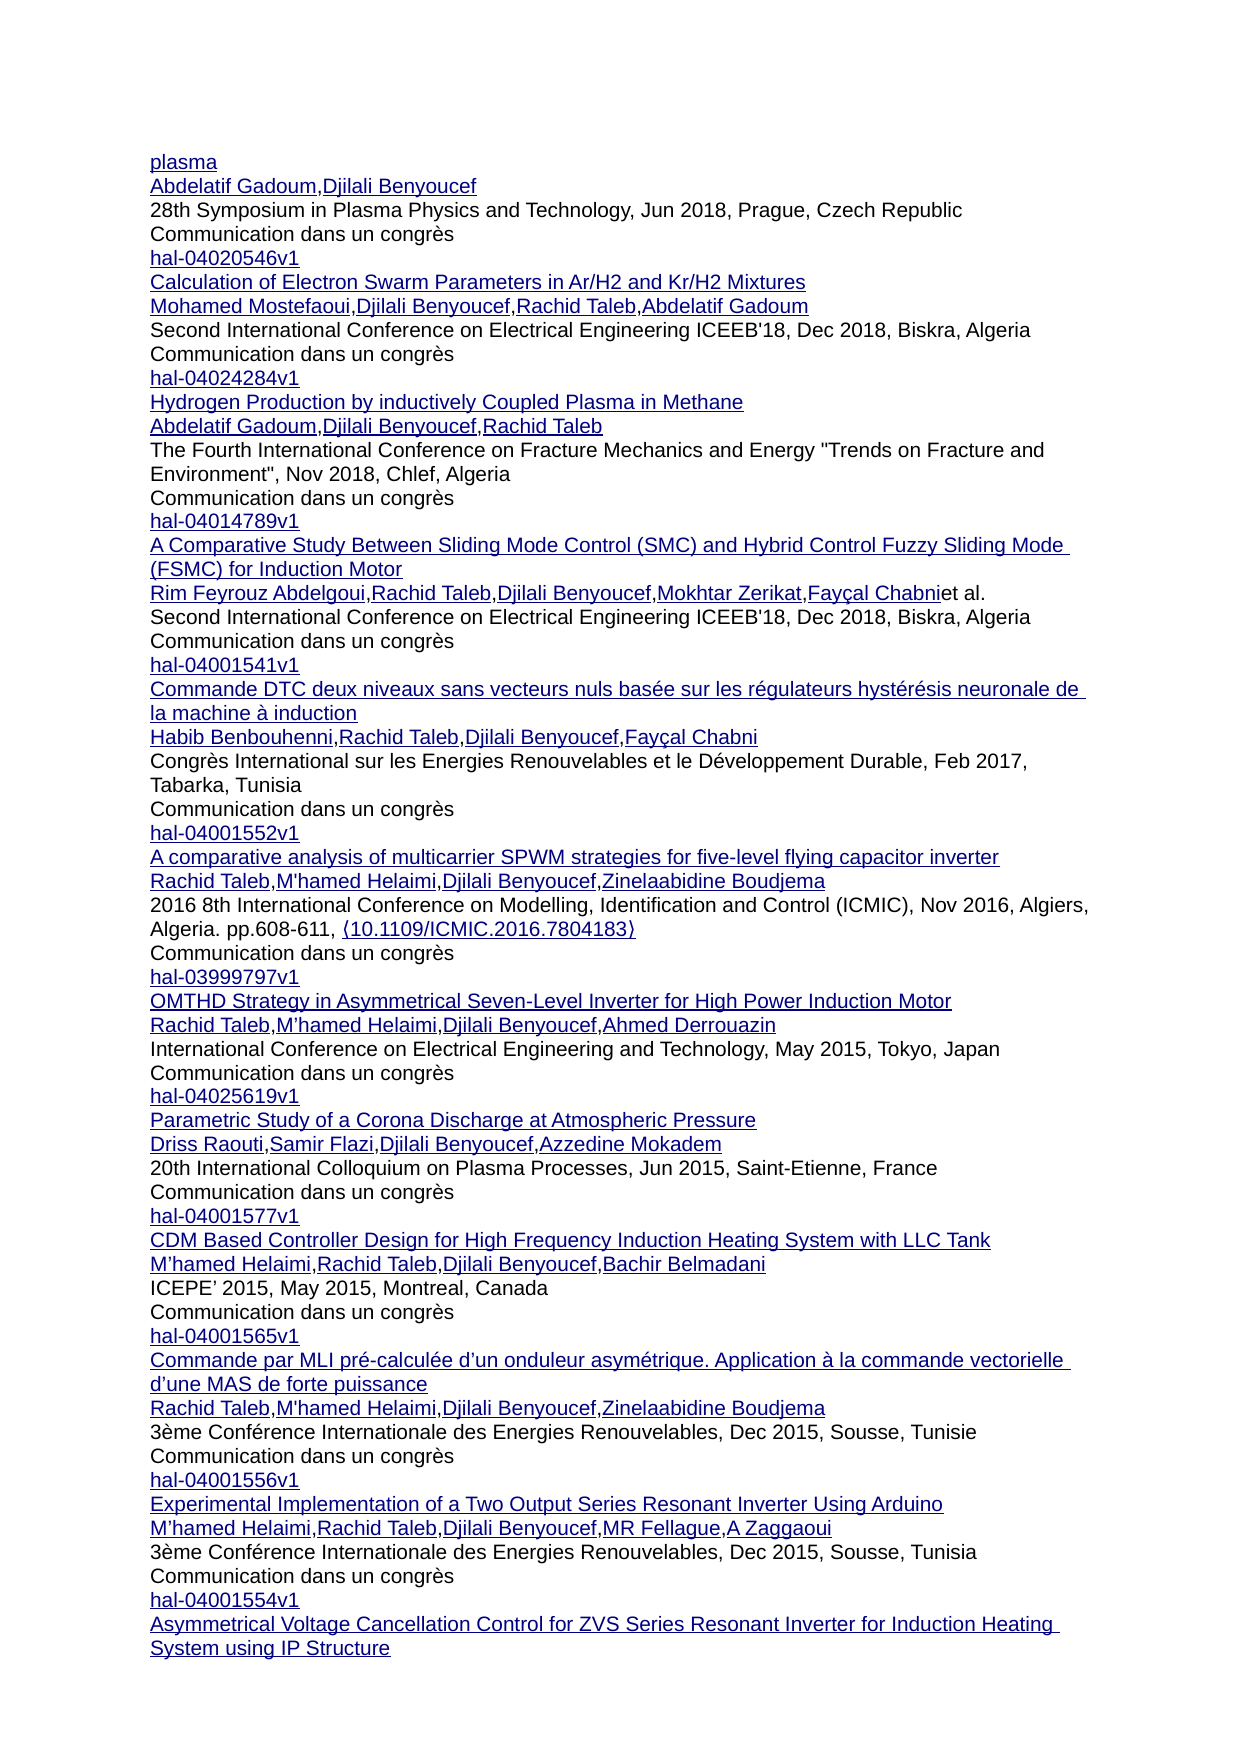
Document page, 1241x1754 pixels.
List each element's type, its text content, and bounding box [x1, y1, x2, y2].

table_cell A Comparative Study Between Sliding Mode Control (SMC) and Hybrid Control Fuzzy Sliding Mode (FSMC) for Induction Motor Rim Feyrouz Abdelgoui,Rachid Taleb,Djilali Benyoucef,Mokhtar Zerikat,Fayçal Chabniet al. Second International Conference on Electrical Engineering ICEEB'18, Dec 2018, Biskra, Algeria Communication dans un congrès hal-04001541v1 [150, 533, 1090, 677]
table_cell Asymmetrical Voltage Cancellation Control for ZVS Series Resonant Inverter for Induction Heating System using IP Structure [150, 1611, 1090, 1659]
table_cell Commande DTC deux niveaux sans vecteurs nuls basée sur les régulateurs hystérésis neuronale de la machine à induction Habib Benbouhenni,Rachid Taleb,Djilali Benyoucef,Fayçal Chabni Congrès International sur les Energies Renouvelables et le Développement Durable, Feb 2017, Tabarka, Tunisia Communication dans un congrès hal-04001552v1 [150, 677, 1090, 845]
table_cell Experimental Implementation of a Two Output Series Resonant Inverter Using Arduino M’hamed Helaimi,Rachid Taleb,Djilali Benyoucef,MR Fellague,A Zaggaoui 3ème Conférence Internationale des Energies Renouvelables, Dec 2015, Sousse, Tunisia Communication dans un congrès hal-04001554v1 [150, 1492, 1090, 1611]
table_cell Parametric Study of a Corona Discharge at Atmospheric Pressure Driss Raouti,Samir Flazi,Djilali Benyoucef,Azzedine Mokadem 20th International Colloquium on Plasma Processes, Jun 2015, Saint-Etienne, France Communication dans un congrès hal-04001577v1 [150, 1108, 1090, 1228]
table_cell Calculation of Electron Swarm Parameters in Ar/H2 and Kr/H2 Mixtures Mohamed Mostefaoui,Djilali Benyoucef,Rachid Taleb,Abdelatif Gadoum Second International Conference on Electrical Engineering ICEEB'18, Dec 2018, Biskra, Algeria Communication dans un congrès hal-04024284v1 [150, 270, 1090, 389]
table_cell CDM Based Controller Design for High Frequency Induction Heating System with LLC Tank M’hamed Helaimi,Rachid Taleb,Djilali Benyoucef,Bachir Belmadani ICEPE’ 2015, May 2015, Montreal, Canada Communication dans un congrès hal-04001565v1 [150, 1228, 1090, 1348]
table_cell plasma Abdelatif Gadoum,Djilali Benyoucef 28th Symposium in Plasma Physics and Technology, Jun 2018, Prague, Czech Republic Communication dans un congrès hal-04020546v1 [150, 150, 1090, 270]
table_cell A comparative analysis of multicarrier SPWM strategies for five-level flying capacitor inverter Rachid Taleb,M'hamed Helaimi,Djilali Benyoucef,Zinelaabidine Boudjema 2016 8th International Conference on Modelling, Identification and Control (ICMIC), Nov 2016, Algiers, Algeria. pp.608-611, ⟨10.1109/ICMIC.2016.7804183⟩ Communication dans un congrès hal-03999797v1 [150, 845, 1090, 988]
table_cell OMTHD Strategy in Asymmetrical Seven-Level Inverter for High Power Induction Motor Rachid Taleb,M’hamed Helaimi,Djilali Benyoucef,Ahmed Derrouazin International Conference on Electrical Engineering and Technology, May 2015, Tokyo, Japan Communication dans un congrès hal-04025619v1 [150, 989, 1090, 1108]
table_cell Commande par MLI pré-calculée d’un onduleur asymétrique. Application à la commande vectorielle d’une MAS de forte puissance Rachid Taleb,M'hamed Helaimi,Djilali Benyoucef,Zinelaabidine Boudjema 3ème Conférence Internationale des Energies Renouvelables, Dec 2015, Sousse, Tunisie Communication dans un congrès hal-04001556v1 [150, 1348, 1090, 1492]
table_cell Hydrogen Production by inductively Coupled Plasma in Methane Abdelatif Gadoum,Djilali Benyoucef,Rachid Taleb The Fourth International Conference on Fracture Mechanics and Energy "Trends on Fracture and Environment", Nov 2018, Chlef, Algeria Communication dans un congrès hal-04014789v1 [150, 390, 1090, 533]
